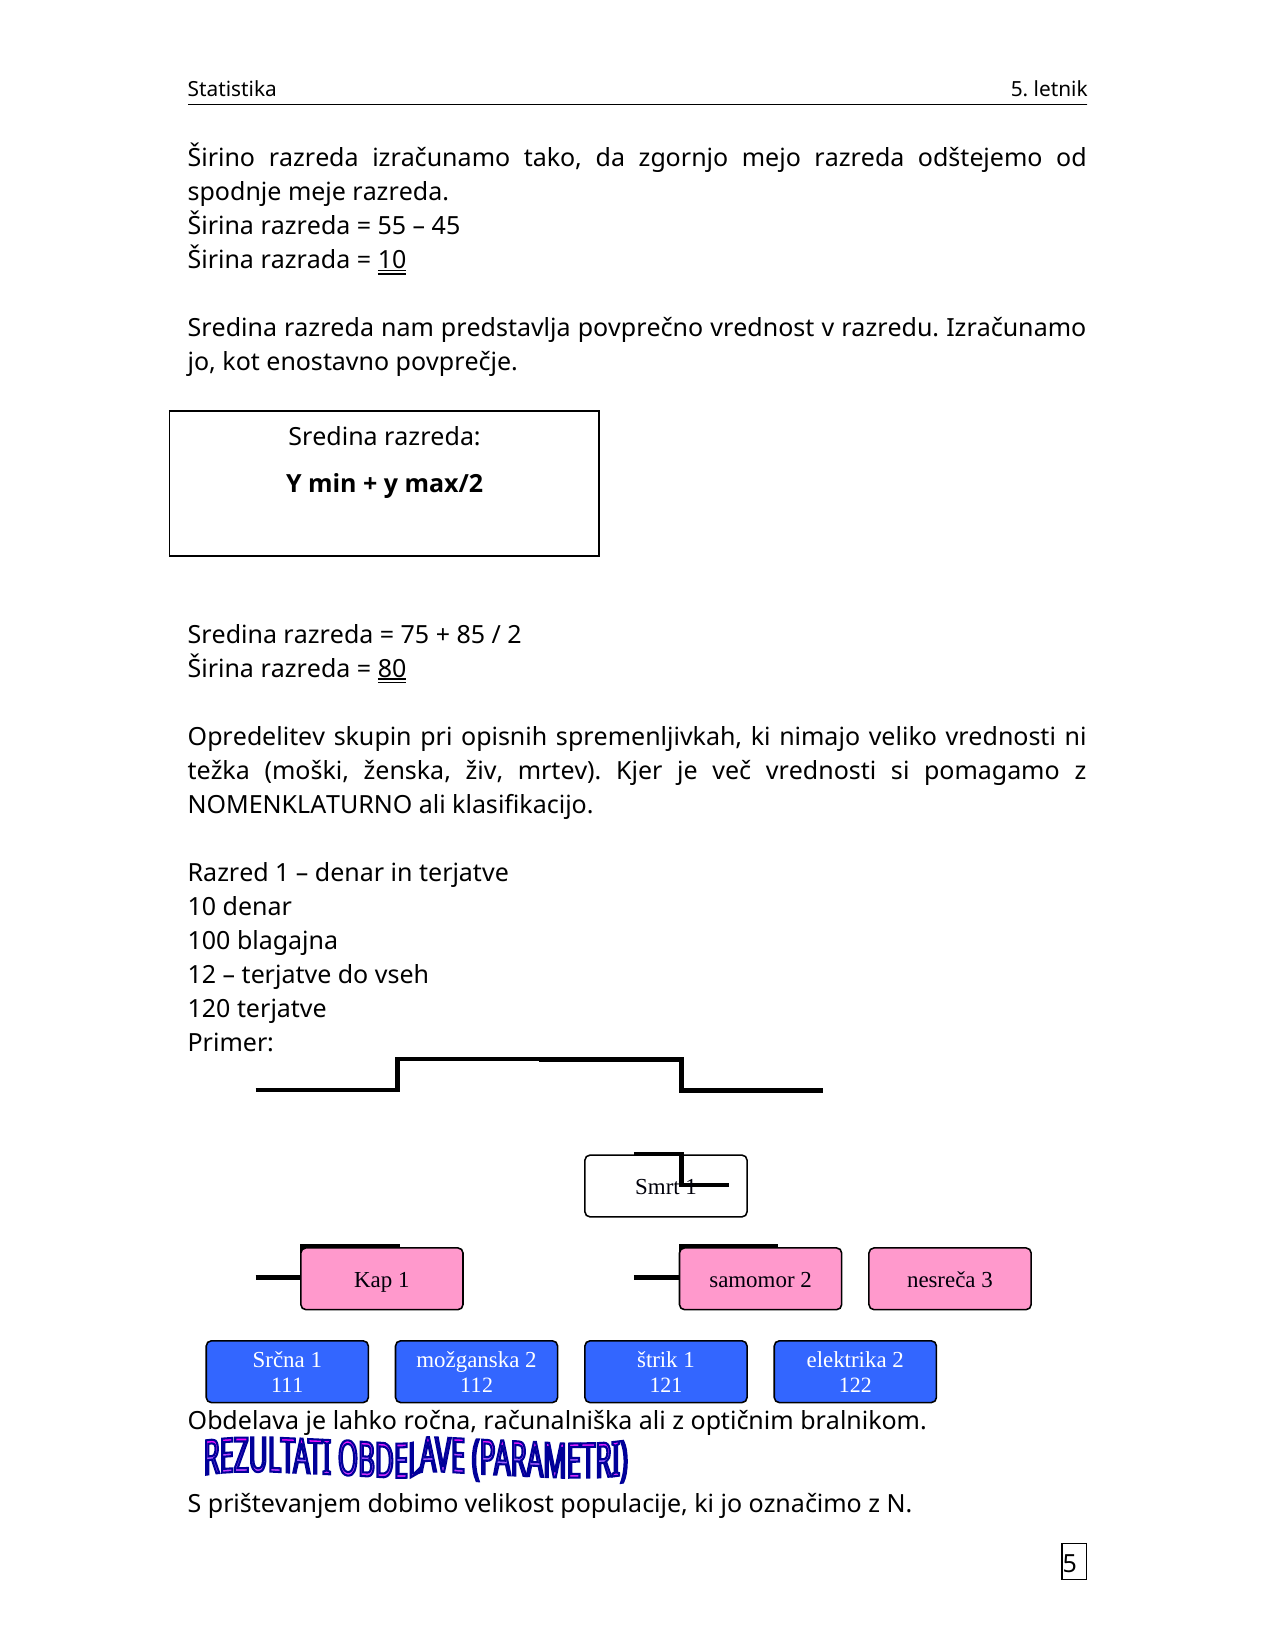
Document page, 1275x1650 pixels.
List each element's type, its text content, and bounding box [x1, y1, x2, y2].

text Razred 1 – denar in terjatve [187, 855, 1087, 889]
text Primer: [187, 1025, 1087, 1403]
text 100 blagajna [187, 923, 1087, 957]
text Širina razreda = 80 [187, 650, 1087, 684]
text Sredina razreda: [185, 419, 583, 453]
text Širina razrada = 10 [187, 242, 1087, 276]
text 12 – terjatve do vseh [187, 957, 1087, 991]
text Sredina razreda nam predstavlja povprečno vrednost v razredu. Izračunamo jo, kot enostavno povprečje. [187, 310, 1087, 378]
text Sredina razreda = 75 + 85 / 2 [187, 616, 1087, 650]
text Obdelava je lahko ročna, računalniška ali z optičnim bralnikom. [187, 1403, 1087, 1437]
text S prištevanjem dobimo velikost populacije, ki jo označimo z N. [187, 1486, 1087, 1520]
text 120 terjatve [187, 991, 1087, 1025]
text Opredelitev skupin pri opisnih spremenljivkah, ki nimajo veliko vrednosti ni težka (moški, ženska, živ, mrtev). Kjer je več vrednosti si pomagamo z NOMENKLATURNO ali klasifikacijo. [187, 718, 1087, 821]
text Širina razreda = 55 – 45 [187, 207, 1087, 242]
text Širino razreda izračunamo tako, da zgornjo mejo razreda odštejemo od spodnje meje razreda. [187, 139, 1087, 207]
text 10 denar [187, 889, 1087, 923]
text Y min + y max/2 [185, 466, 583, 499]
